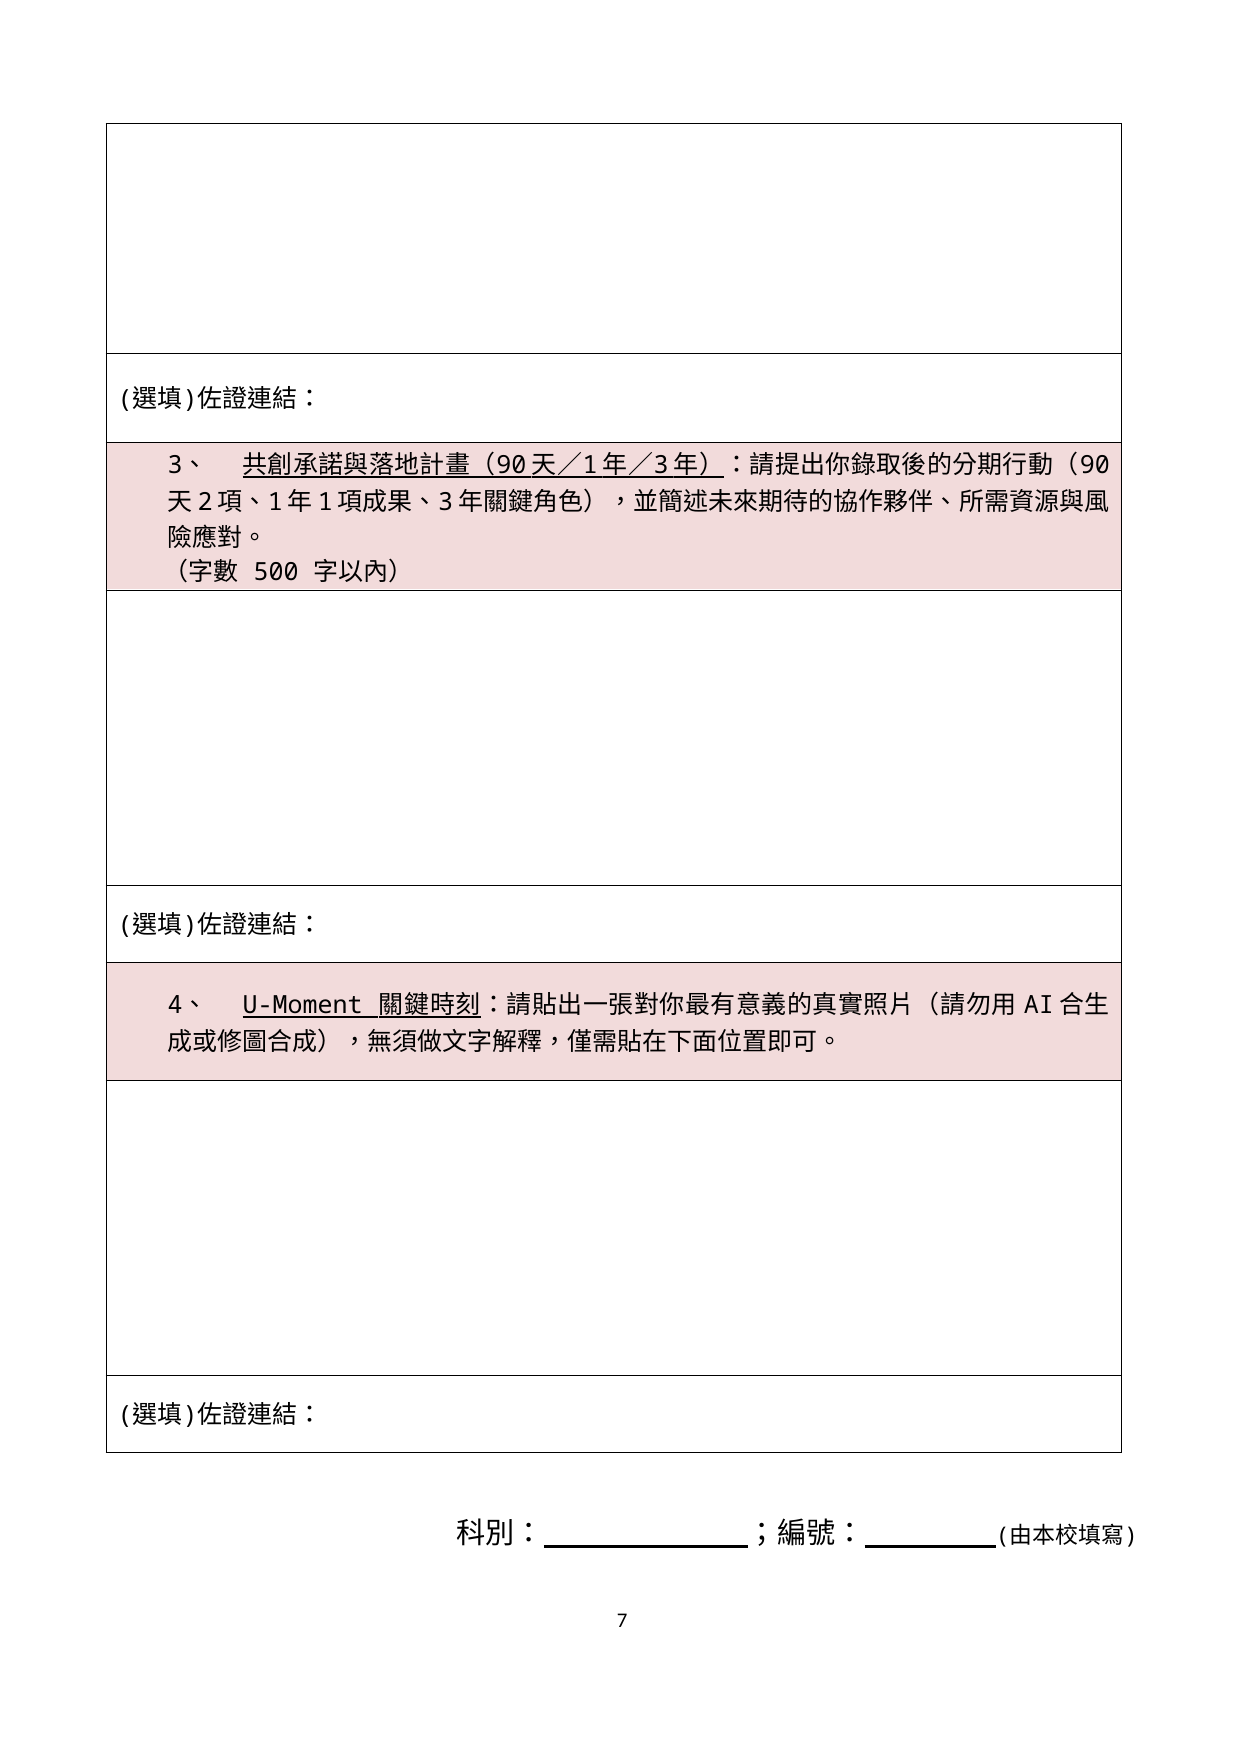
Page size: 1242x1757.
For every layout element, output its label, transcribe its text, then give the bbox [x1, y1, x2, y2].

table_cell U-Moment 關鍵時刻：請貼出一張對你最有意義的真實照片（請勿用AI合生成或修圖合成），無須做文字解釋，僅需貼在下面位置即可。 [107, 963, 1121, 1080]
table_cell (選填)佐證連結： [107, 1376, 1121, 1452]
table_cell [107, 124, 1121, 353]
table_cell (選填)佐證連結： [107, 886, 1121, 962]
text 科別： ；編號： (由本校填寫) [106, 1509, 1137, 1551]
table_cell [107, 1081, 1121, 1375]
table_cell (選填)佐證連結： [107, 354, 1121, 442]
table_cell 共創承諾與落地計畫（90天／1年／3年）：請提出你錄取後的分期行動（90天2項、1年1項成果、3年關鍵角色），並簡述未來期待的協作夥伴、所需資源與風險應對。 （字數 500 字以內） [107, 443, 1121, 589]
table_cell [107, 591, 1121, 885]
